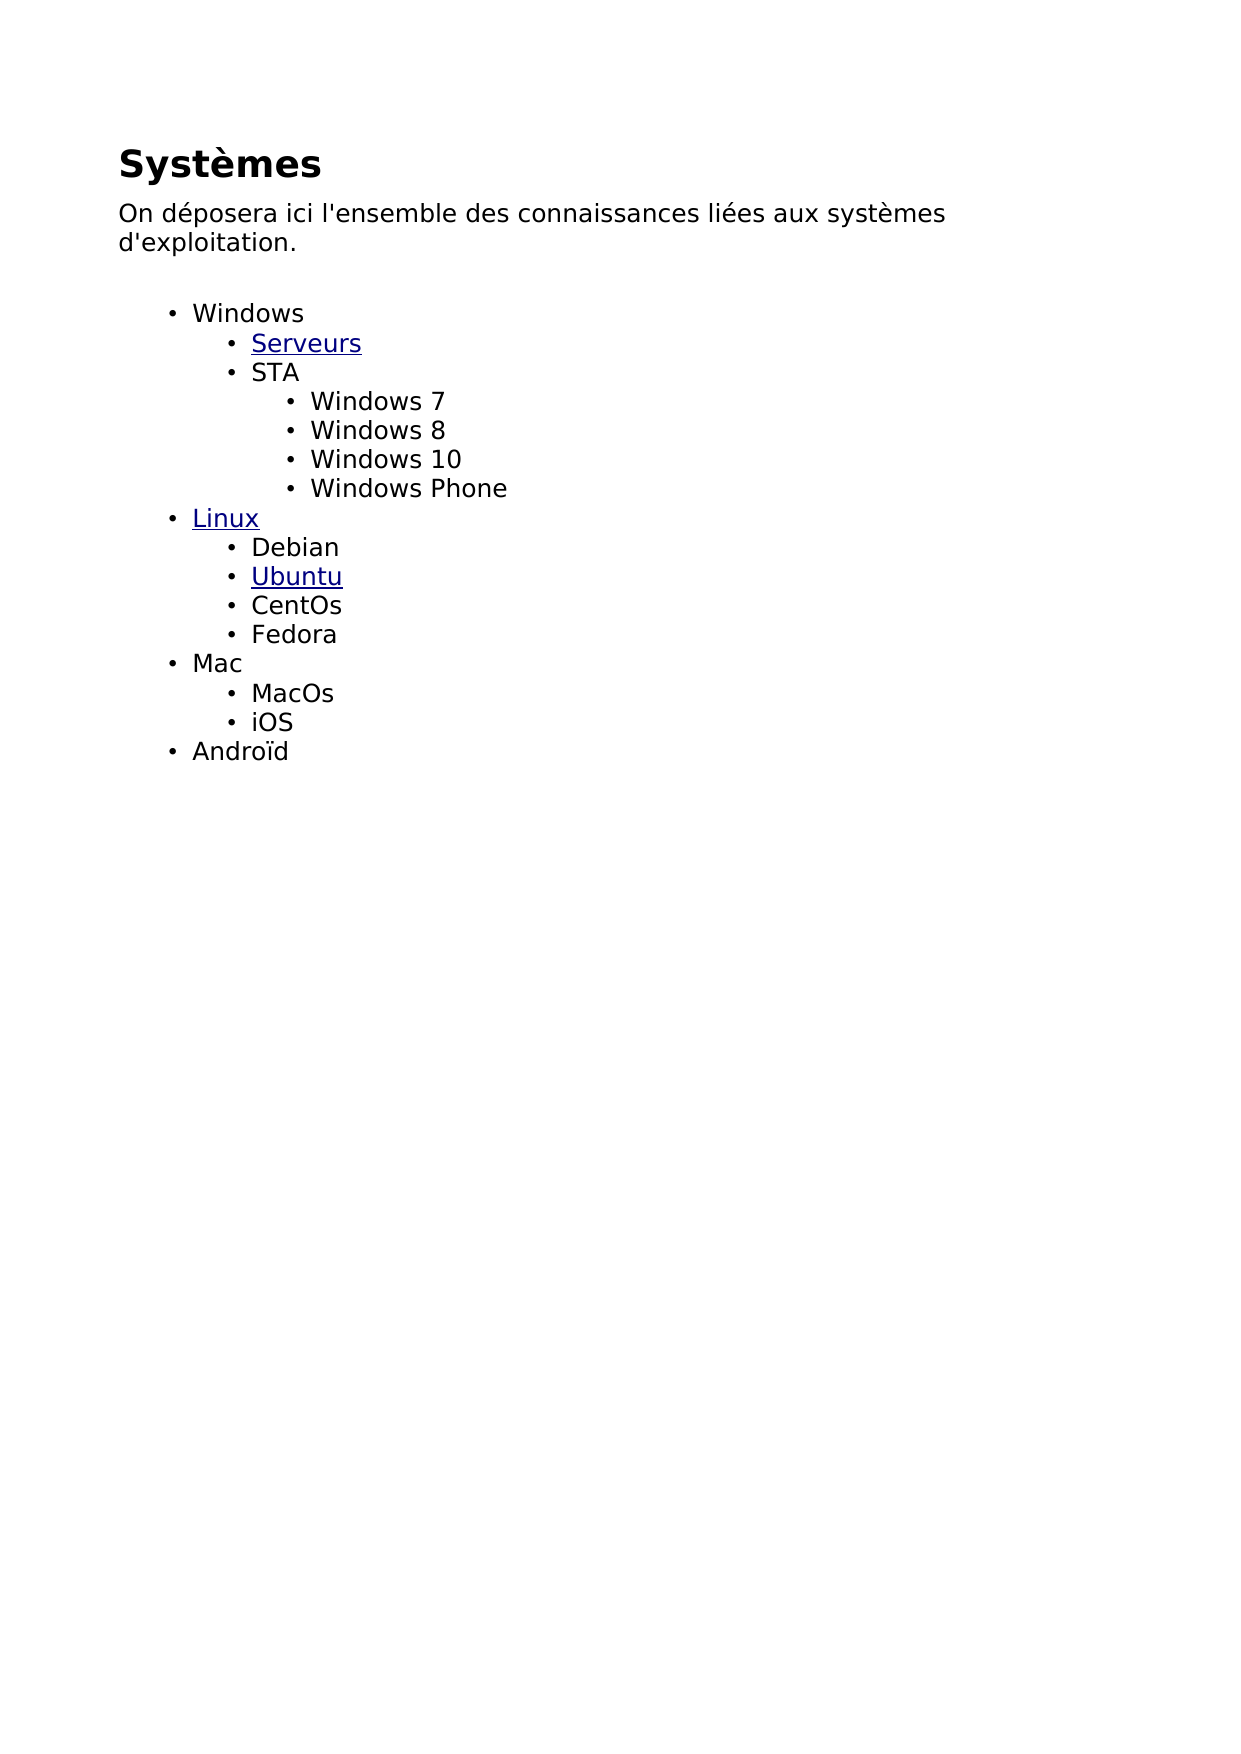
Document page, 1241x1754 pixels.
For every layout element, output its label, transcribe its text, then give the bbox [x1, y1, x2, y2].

list Mac [177, 649, 1122, 679]
list Windows 8 [295, 416, 1122, 445]
text On déposera ici l'ensemble des connaissances liées aux systèmes d'exploitation. [118, 199, 1122, 258]
list Debian [236, 533, 1122, 562]
list CentOs [236, 591, 1122, 620]
list Fedora [236, 620, 1122, 649]
list Windows 7 [295, 387, 1122, 416]
list Androïd [177, 737, 1122, 766]
subtitle Systèmes [118, 143, 1122, 187]
list iOS [236, 708, 1122, 737]
list Windows 10 [295, 445, 1122, 474]
list Ubuntu [236, 562, 1122, 591]
list Serveurs [236, 329, 1122, 358]
list Windows [177, 299, 1122, 329]
list STA [236, 358, 1122, 387]
list Windows Phone [295, 474, 1122, 504]
list MacOs [236, 679, 1122, 708]
list Linux [177, 504, 1122, 533]
